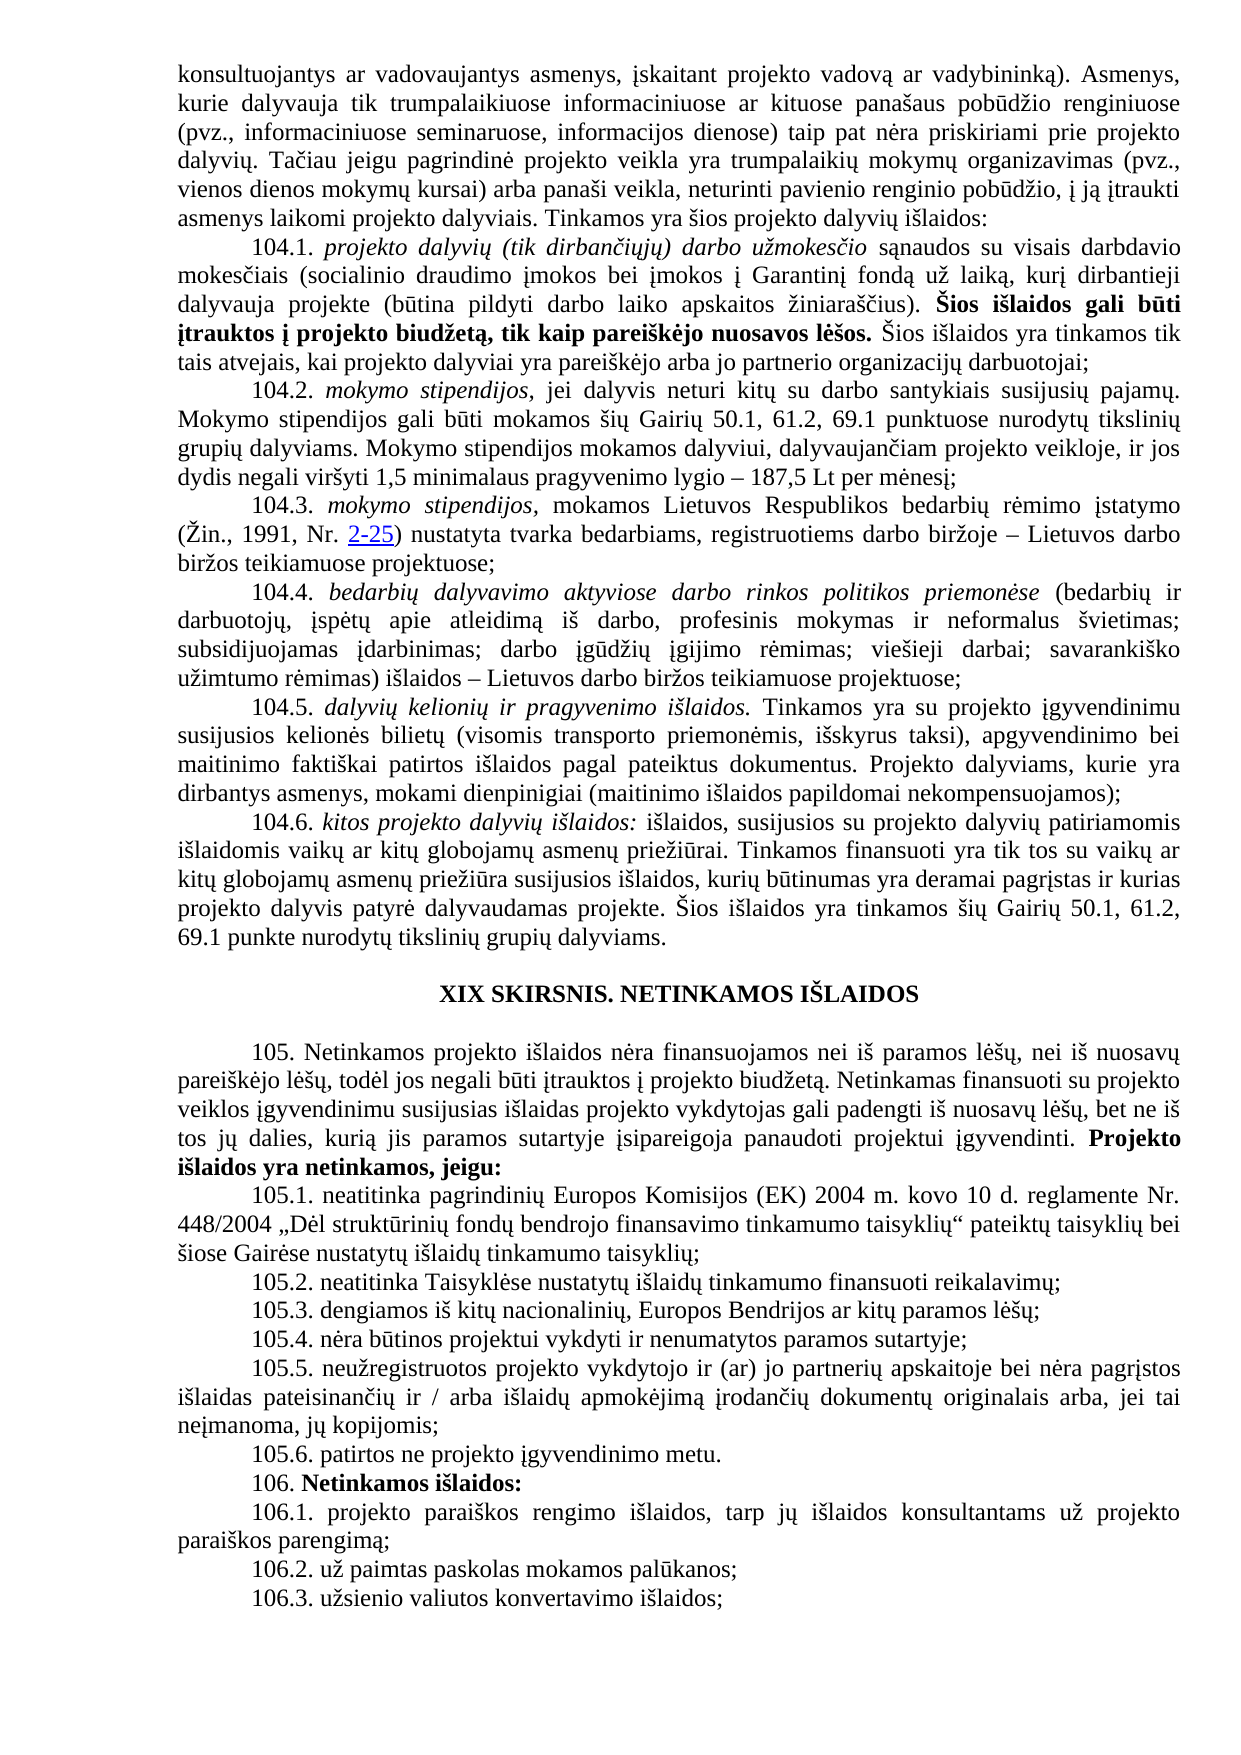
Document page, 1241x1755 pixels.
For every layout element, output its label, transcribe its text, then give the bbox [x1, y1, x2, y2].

text 104.4. bedarbių dalyvavimo aktyviose darbo rinkos politikos priemonėse (bedarbių ir darbuotojų, įspėtų apie atleidimą iš darbo, profesinis mokymas ir neformalus švietimas; subsidijuojamas įdarbinimas; darbo įgūdžių įgijimo rėmimas; viešieji darbai; savarankiško užimtumo rėmimas) išlaidos – Lietuvos darbo biržos teikiamuose projektuose; [177, 577, 1181, 692]
text 106.3. užsienio valiutos konvertavimo išlaidos; [177, 1583, 1181, 1612]
text 104.2. mokymo stipendijos, jei dalyvis neturi kitų su darbo santykiais susijusių pajamų. Mokymo stipendijos gali būti mokamos šių Gairių 50.1, 61.2, 69.1 punktuose nurodytų tikslinių grupių dalyviams. Mokymo stipendijos mokamos dalyviui, dalyvaujančiam projekto veikloje, ir jos dydis negali viršyti 1,5 minimalaus pragyvenimo lygio – 187,5 Lt per mėnesį; [177, 375, 1181, 490]
text 106.2. už paimtas paskolas mokamos palūkanos; [177, 1554, 1181, 1583]
text 104.3. mokymo stipendijos, mokamos Lietuvos Respublikos bedarbių rėmimo įstatymo (Žin., 1991, Nr. 2-25) nustatyta tvarka bedarbiams, registruotiems darbo biržoje – Lietuvos darbo biržos teikiamuose projektuose; [177, 490, 1181, 577]
text 105.4. nėra būtinos projektui vykdyti ir nenumatytos paramos sutartyje; [177, 1324, 1181, 1353]
text XIX SKIRSNIS. NETINKAMOS IŠLAIDOS [177, 979, 1181, 1008]
text 104.6. kitos projekto dalyvių išlaidos: išlaidos, susijusios su projekto dalyvių patiriamomis išlaidomis vaikų ar kitų globojamų asmenų priežiūrai. Tinkamos finansuoti yra tik tos su vaikų ar kitų globojamų asmenų priežiūra susijusios išlaidos, kurių būtinumas yra deramai pagrįstas ir kurias projekto dalyvis patyrė dalyvaudamas projekte. Šios išlaidos yra tinkamos šių Gairių 50.1, 61.2, 69.1 punkte nurodytų tikslinių grupių dalyviams. [177, 807, 1181, 950]
text 105.2. neatitinka Taisyklėse nustatytų išlaidų tinkamumo finansuoti reikalavimų; [177, 1267, 1181, 1295]
text konsultuojantys ar vadovaujantys asmenys, įskaitant projekto vadovą ar vadybininką). Asmenys, kurie dalyvauja tik trumpalaikiuose informaciniuose ar kituose panašaus pobūdžio renginiuose (pvz., informaciniuose seminaruose, informacijos dienose) taip pat nėra priskiriami prie projekto dalyvių. Tačiau jeigu pagrindinė projekto veikla yra trumpalaikių mokymų organizavimas (pvz., vienos dienos mokymų kursai) arba panaši veikla, neturinti pavienio renginio pobūdžio, į ją įtraukti asmenys laikomi projekto dalyviais. Tinkamos yra šios projekto dalyvių išlaidos: [177, 59, 1181, 232]
text 105.3. dengiamos iš kitų nacionalinių, Europos Bendrijos ar kitų paramos lėšų; [177, 1295, 1181, 1324]
text 104.1. projekto dalyvių (tik dirbančiųjų) darbo užmokesčio sąnaudos su visais darbdavio mokesčiais (socialinio draudimo įmokos bei įmokos į Garantinį fondą už laiką, kurį dirbantieji dalyvauja projekte (būtina pildyti darbo laiko apskaitos žiniaraščius). Šios išlaidos gali būti įtrauktos į projekto biudžetą, tik kaip pareiškėjo nuosavos lėšos. Šios išlaidos yra tinkamos tik tais atvejais, kai projekto dalyviai yra pareiškėjo arba jo partnerio organizacijų darbuotojai; [177, 232, 1181, 375]
text 105. Netinkamos projekto išlaidos nėra finansuojamos nei iš paramos lėšų, nei iš nuosavų pareiškėjo lėšų, todėl jos negali būti įtrauktos į projekto biudžetą. Netinkamas finansuoti su projekto veiklos įgyvendinimu susijusias išlaidas projekto vykdytojas gali padengti iš nuosavų lėšų, bet ne iš tos jų dalies, kurią jis paramos sutartyje įsipareigoja panaudoti projektui įgyvendinti. Projekto išlaidos yra netinkamos, jeigu: [177, 1037, 1181, 1180]
text 106.1. projekto paraiškos rengimo išlaidos, tarp jų išlaidos konsultantams už projekto paraiškos parengimą; [177, 1497, 1181, 1554]
text 105.1. neatitinka pagrindinių Europos Komisijos (EK) 2004 m. kovo 10 d. reglamente Nr. 448/2004 „Dėl struktūrinių fondų bendrojo finansavimo tinkamumo taisyklių“ pateiktų taisyklių bei šiose Gairėse nustatytų išlaidų tinkamumo taisyklių; [177, 1180, 1181, 1267]
text 104.5. dalyvių kelionių ir pragyvenimo išlaidos. Tinkamos yra su projekto įgyvendinimu susijusios kelionės bilietų (visomis transporto priemonėmis, išskyrus taksi), apgyvendinimo bei maitinimo faktiškai patirtos išlaidos pagal pateiktus dokumentus. Projekto dalyviams, kurie yra dirbantys asmenys, mokami dienpinigiai (maitinimo išlaidos papildomai nekompensuojamos); [177, 692, 1181, 807]
text 105.6. patirtos ne projekto įgyvendinimo metu. [177, 1439, 1181, 1468]
text 105.5. neužregistruotos projekto vykdytojo ir (ar) jo partnerių apskaitoje bei nėra pagrįstos išlaidas pateisinančių ir / arba išlaidų apmokėjimą įrodančių dokumentų originalais arba, jei tai neįmanoma, jų kopijomis; [177, 1353, 1181, 1439]
text 106. Netinkamos išlaidos: [177, 1468, 1181, 1497]
